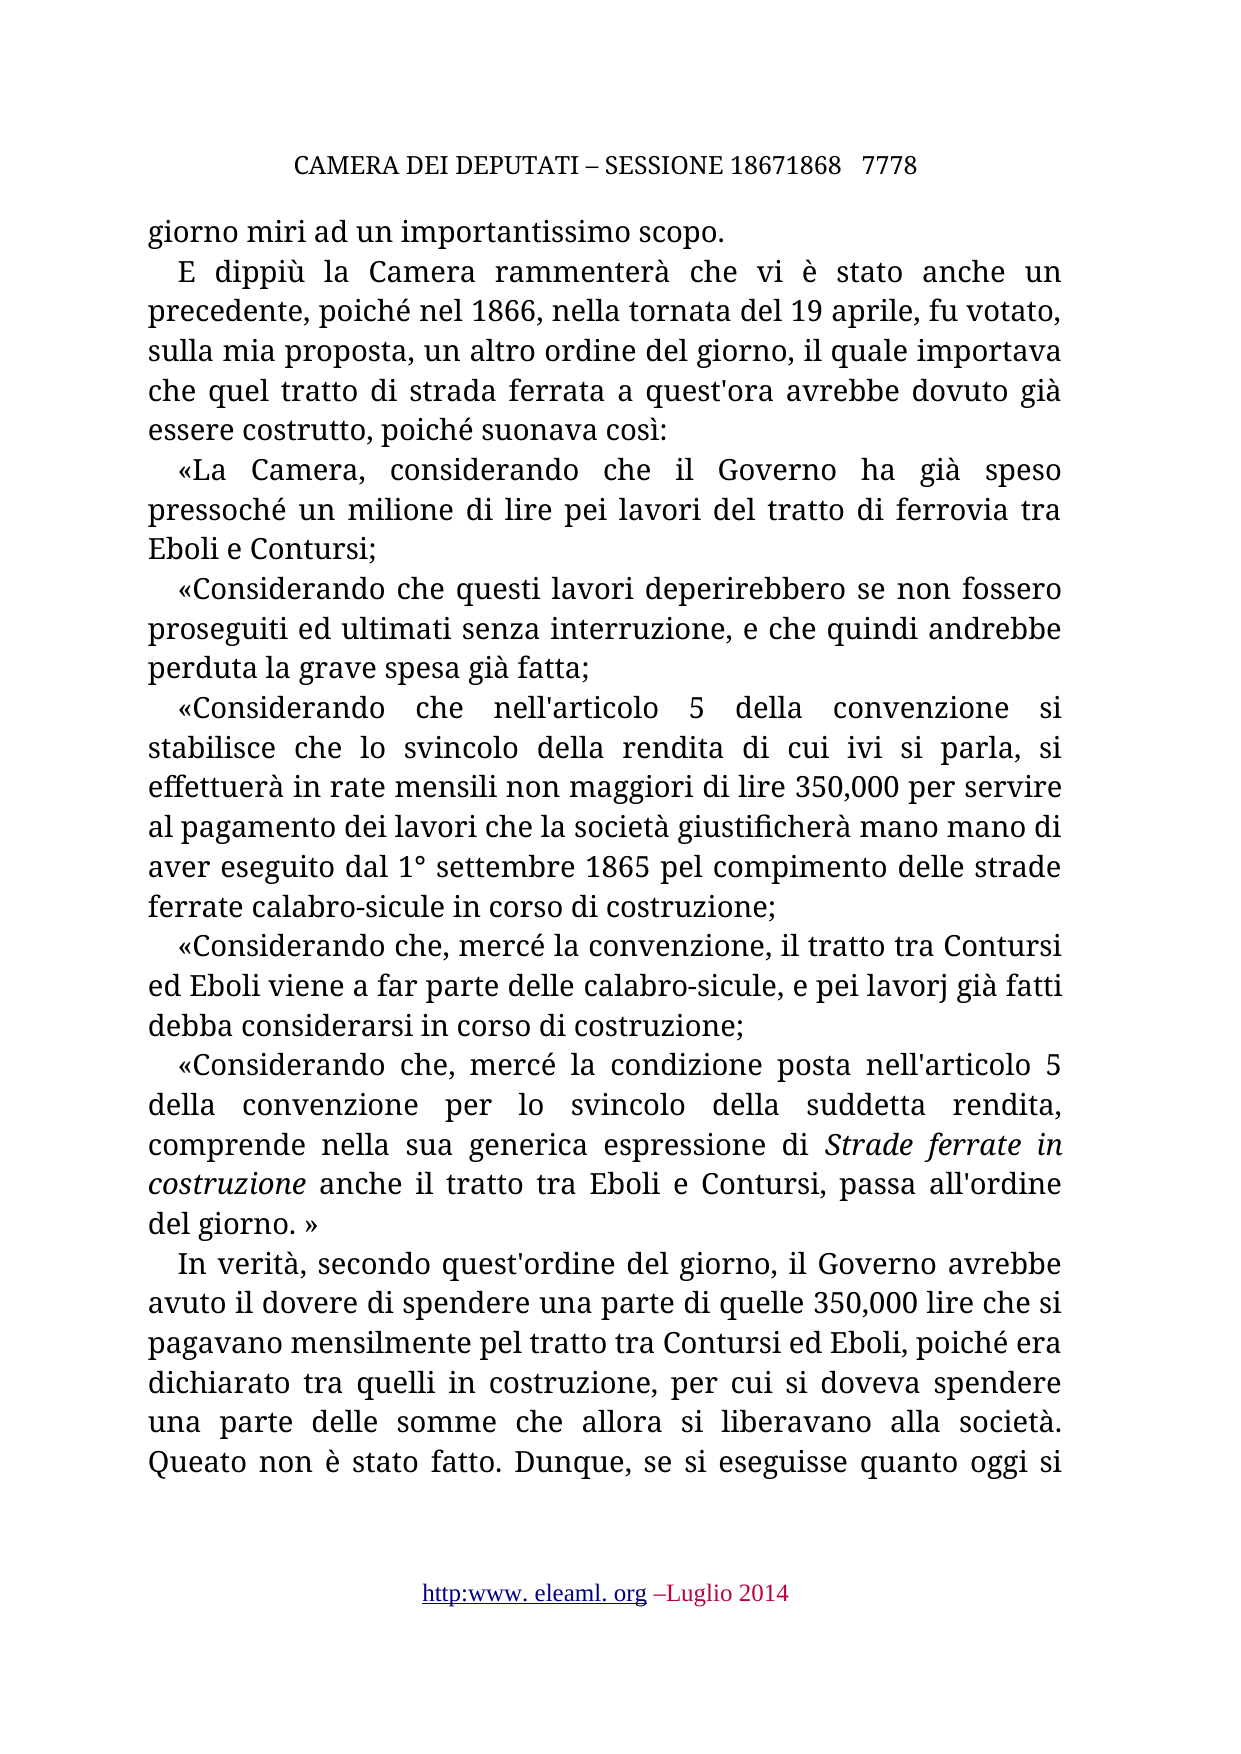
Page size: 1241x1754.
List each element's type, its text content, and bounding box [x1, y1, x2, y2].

text «La Camera, considerando che il Governo ha già speso pressoché un milione di lire pei lavori del tratto di ferrovia tra Eboli e Contursi; [148, 449, 1063, 568]
text In verità, secondo quest'ordine del giorno, il Governo avrebbe avuto il dovere di spendere una parte di quelle 350,000 lire che si pagavano mensilmente pel tratto tra Contursi ed Eboli, poiché era dichiarato tra quelli in costruzione, per cui si doveva spendere una parte delle somme che allora si liberavano alla società. Queato non è stato fatto. Dunque, se si eseguisse quanto oggi si [148, 1243, 1063, 1481]
text «Considerando che, mercé la convenzione, il tratto tra Contursi ed Eboli viene a far parte delle calabro-sicule, e pei lavorj già fatti debba considerarsi in corso di costruzione; [148, 926, 1063, 1044]
text «Considerando che questi lavori deperirebbero se non fossero proseguiti ed ultimati senza interruzione, e che quindi andrebbe perduta la grave spesa già fatta; [148, 568, 1063, 687]
text giorno miri ad un importantissimo scopo. [148, 211, 1063, 251]
text E dippiù la Camera rammenterà che vi è stato anche un precedente, poiché nel 1866, nella tornata del 19 aprile, fu votato, sulla mia proposta, un altro ordine del giorno, il quale importava che quel tratto di strada ferrata a quest'ora avrebbe dovuto già essere costrutto, poiché suonava così: [148, 251, 1063, 449]
text «Considerando che nell'articolo 5 della convenzione si stabilisce che lo svincolo della rendita di cui ivi si parla, si effettuerà in rate mensili non maggiori di lire 350,000 per servire al pagamento dei lavori che la società giustificherà mano mano di aver eseguito dal 1° settembre 1865 pel compimento delle strade ferrate calabro-sicule in corso di costruzione; [148, 687, 1063, 926]
text «Considerando che, mercé la condizione posta nell'articolo 5 della convenzione per lo svincolo della suddetta rendita, comprende nella sua generica espressione di Strade ferrate in costruzione anche il tratto tra Eboli e Contursi, passa all'ordine del giorno. » [148, 1044, 1063, 1243]
